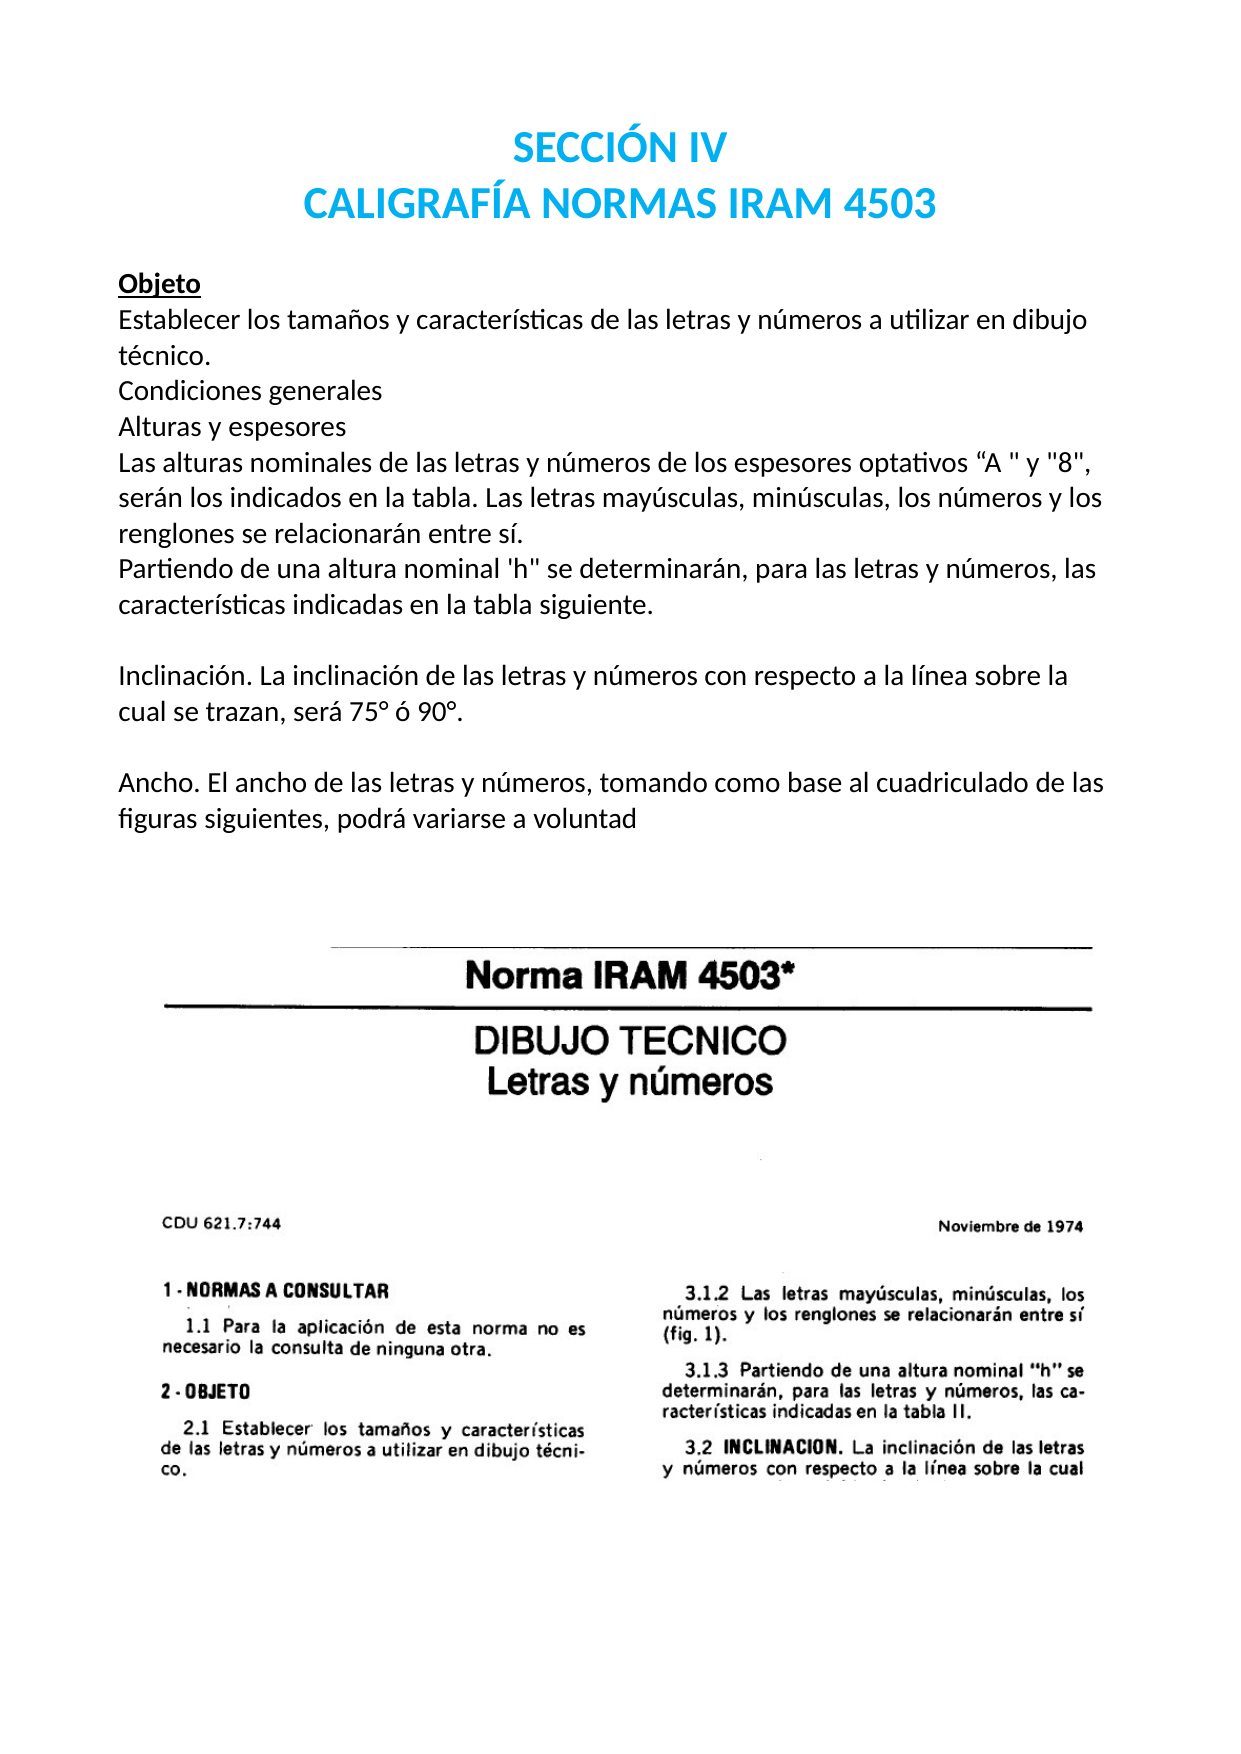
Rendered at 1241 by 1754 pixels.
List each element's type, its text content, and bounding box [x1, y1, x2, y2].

text Objeto [118, 266, 1122, 301]
text Las alturas nominales de las letras y números de los espesores optativos “A " y "8", serán los indicados en la tabla. Las letras mayúsculas, minúsculas, los números y los renglones se relacionarán entre sí. [118, 444, 1122, 551]
text CALIGRAFÍA NORMAS IRAM 4503 [118, 174, 1122, 230]
text Ancho. El ancho de las letras y números, tomando como base al cuadriculado de las figuras siguientes, podrá variarse a voluntad [118, 764, 1122, 836]
text Condiciones generales [118, 372, 1122, 408]
text Partiendo de una altura nominal 'h" se determinarán, para las letras y números, las características indicadas en la tabla siguiente. [118, 551, 1122, 622]
text SECCIÓN IV [118, 118, 1122, 174]
text Inclinación. La inclinación de las letras y números con respecto a la línea sobre la cual se trazan, será 75° ó 90°. [118, 657, 1122, 729]
text Alturas y espesores [118, 408, 1122, 444]
text Establecer los tamaños y características de las letras y números a utilizar en dibujo técnico. [118, 301, 1122, 372]
